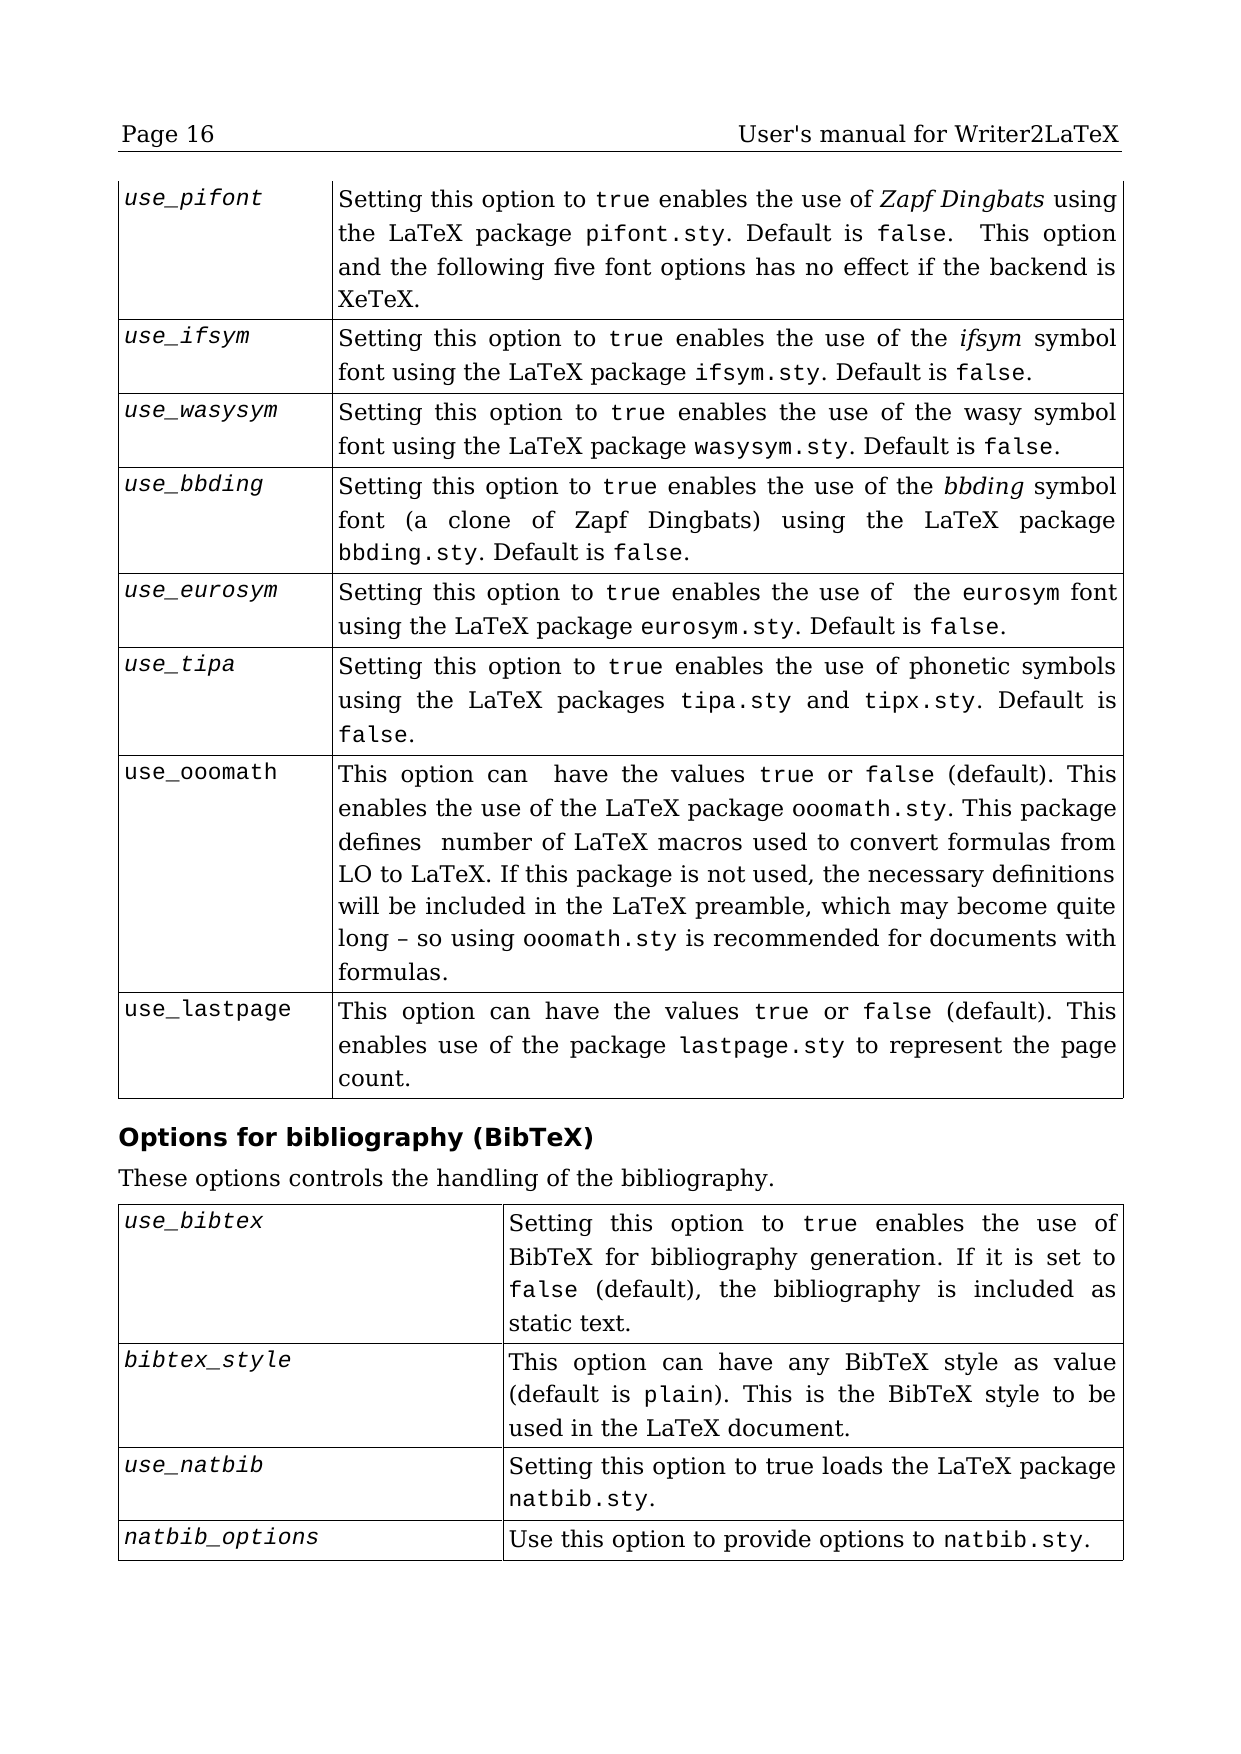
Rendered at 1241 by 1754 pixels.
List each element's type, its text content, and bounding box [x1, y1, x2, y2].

table_cell use_wasysym [119, 394, 332, 467]
table_cell Setting this option to true loads the LaTeX package natbib.sty. [504, 1448, 1123, 1520]
subtitle Options for bibliography (BibTeX) [118, 1123, 1122, 1152]
table_cell use_natbib [119, 1448, 502, 1520]
table_cell Setting this option to true enables the use of the bbding symbol font (a clone of Zapf Dingbats) using the LaTeX package bbding.sty. Default is false. [333, 468, 1123, 573]
table_cell use_lastpage [119, 993, 332, 1098]
table_cell This option can have the values true or false (default). This enables the use of the LaTeX package ooomath.sty. This package defines number of LaTeX macros used to convert formulas from LO to LaTeX. If this package is not used, the necessary definitions will be included in the LaTeX preamble, which may become quite long – so using ooomath.sty is recommended for documents with formulas. [333, 756, 1123, 992]
table_cell Setting this option to true enables the use of the wasy symbol font using the LaTeX package wasysym.sty. Default is false. [333, 394, 1123, 467]
table_cell use_ifsym [119, 320, 332, 393]
table_cell use_ooomath [119, 756, 332, 992]
table_cell use_pifont [119, 181, 332, 319]
table_cell Setting this option to true enables the use of Zapf Dingbats using the LaTeX package pifont.sty. Default is false. This option and the following five font options has no effect if the backend is XeTeX. [333, 181, 1123, 319]
table_cell use_tipa [119, 648, 332, 755]
text These options controls the handling of the bibliography. [118, 1165, 1122, 1192]
table_cell bibtex_style [119, 1344, 502, 1447]
table_header use_bibtex [119, 1205, 502, 1343]
table_cell use_bbding [119, 468, 332, 573]
table_cell Setting this option to true enables the use of the ifsym symbol font using the LaTeX package ifsym.sty. Default is false. [333, 320, 1123, 393]
table_cell This option can have the values true or false (default). This enables use of the package lastpage.sty to represent the page count. [333, 993, 1123, 1098]
table_cell Setting this option to true enables the use of the eurosym font using the LaTeX package eurosym.sty. Default is false. [333, 574, 1123, 647]
table_cell Setting this option to true enables the use of phonetic symbols using the LaTeX packages tipa.sty and tipx.sty. Default is false. [333, 648, 1123, 755]
table_header Setting this option to true enables the use of BibTeX for bibliography generation. If it is set to false (default), the bibliography is included as static text. [504, 1205, 1123, 1343]
table_cell use_eurosym [119, 574, 332, 647]
table_cell natbib_options [119, 1521, 502, 1560]
table_cell This option can have any BibTeX style as value (default is plain). This is the BibTeX style to be used in the LaTeX document. [504, 1344, 1123, 1447]
table_cell Use this option to provide options to natbib.sty. [504, 1521, 1123, 1560]
